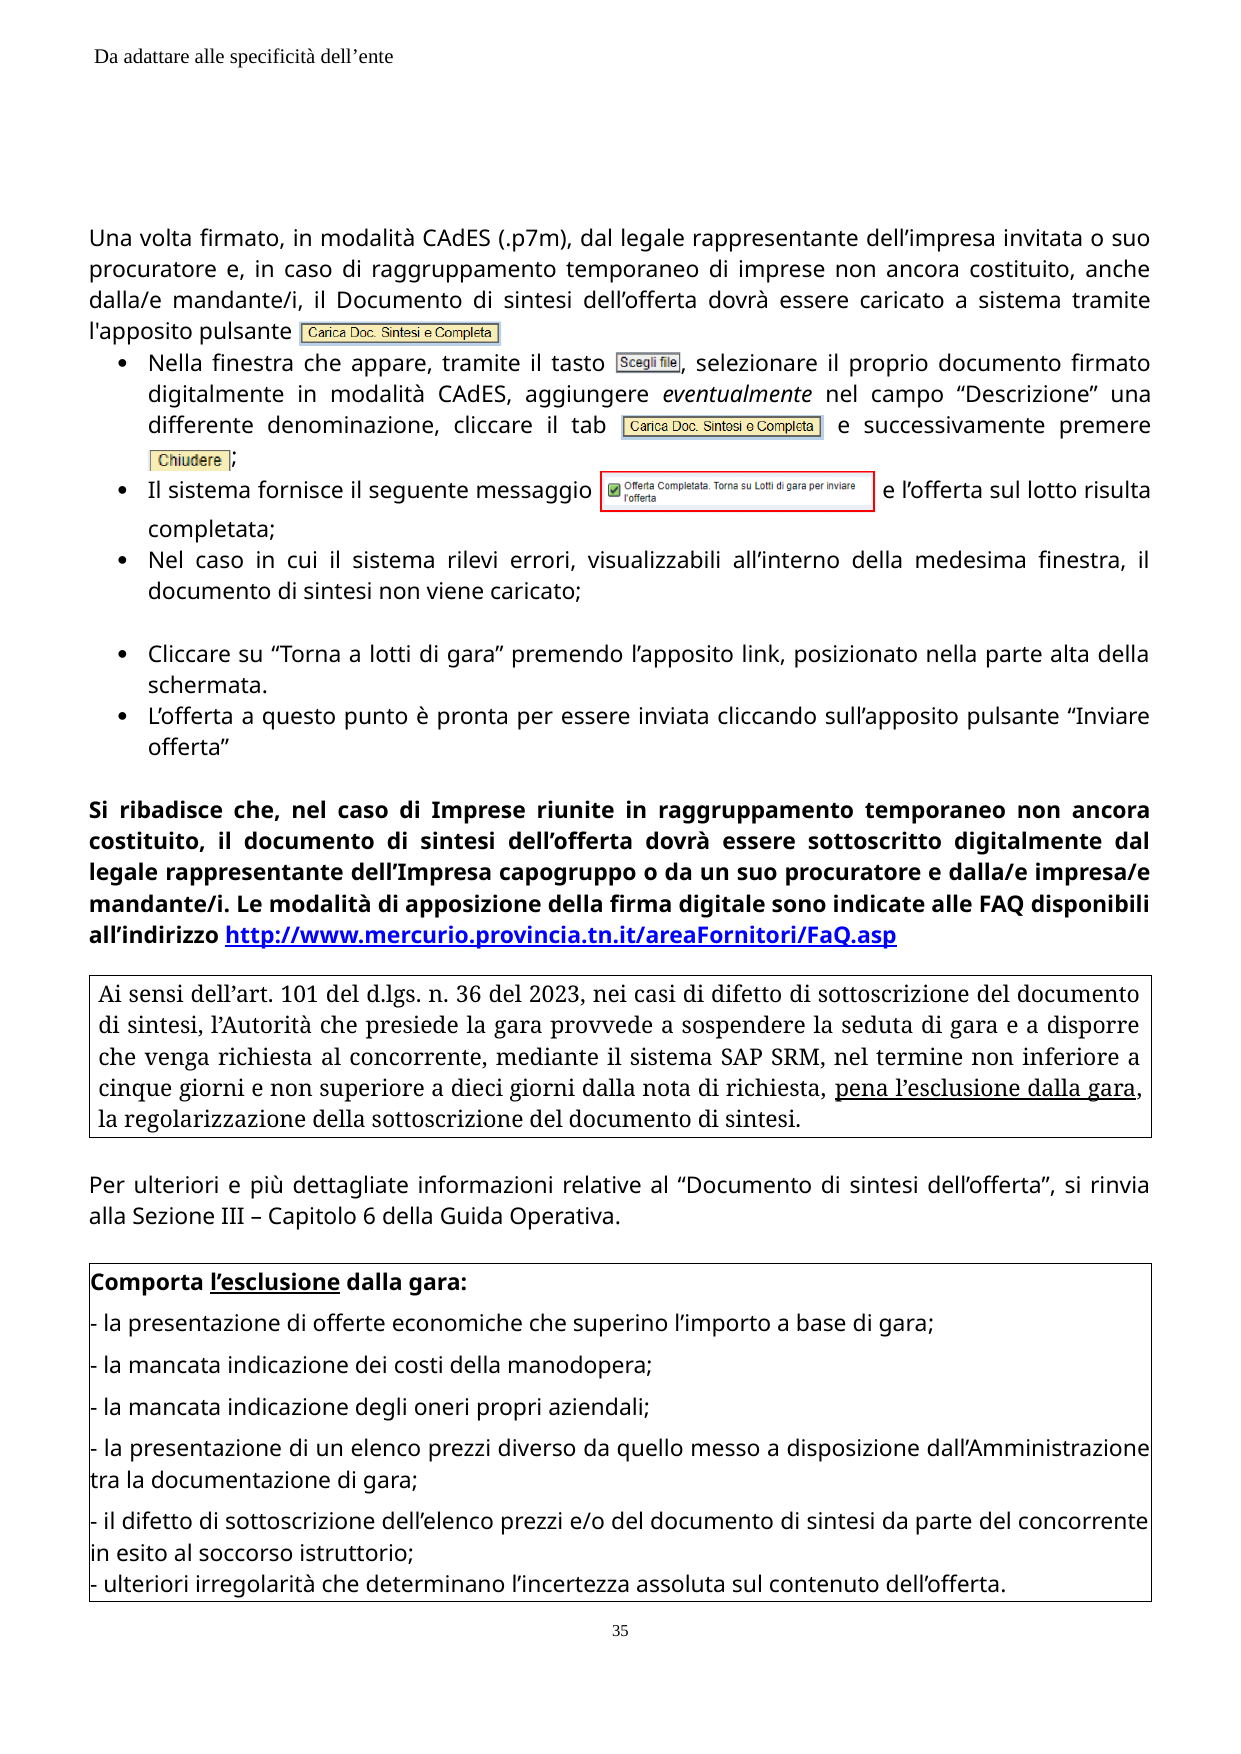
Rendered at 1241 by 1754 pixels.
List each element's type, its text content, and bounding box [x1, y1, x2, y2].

list Nella finestra che appare, tramite il tasto , selezionare il proprio documento firmato digitalmente in modalità CAdES, aggiungere eventualmente nel campo “Descrizione” una differente denominazione, cliccare il tab e successivamente premere ; [118, 347, 1152, 472]
text Una volta firmato, in modalità CAdES (.p7m), dal legale rappresentante dell’impresa invitata o suo procuratore e, in caso di raggruppamento temporaneo di imprese non ancora costituito, anche dalla/e mandante/i, il Documento di sintesi dell’offerta dovrà essere caricato a sistema tramite l'apposito pulsante [89, 222, 1152, 347]
text Per ulteriori e più dettagliate informazioni relative al “Documento di sintesi dell’offerta”, si rinvia alla Sezione III – Capitolo 6 della Guida Operativa. [89, 1169, 1152, 1231]
picture [147, 450, 231, 471]
text Ai sensi dell’art. 101 del d.lgs. n. 36 del 2023, nei casi di difetto di sottoscrizione del documento di sintesi, l’Autorità che presiede la gara provvede a sospendere la seduta di gara e a disporre che venga richiesta al concorrente, mediante il sistema SAP SRM, nel termine non inferiore a cinque giorni e non superiore a dieci giorni dalla nota di richiesta, pena l’esclusione dalla gara, la regolarizzazione della sottoscrizione del documento di sintesi. [90, 976, 1151, 1137]
list Cliccare su “Torna a lotti di gara” premendo l’apposito link, posizionato nella parte alta della schermata. [118, 638, 1152, 700]
picture [620, 411, 824, 440]
list L’offerta a questo punto è pronta per essere inviata cliccando sull’apposito pulsante “Inviare offerta” [118, 700, 1152, 763]
text Comporta l’esclusione dalla gara: [90, 1264, 1151, 1297]
list Nel caso in cui il sistema rilevi errori, visualizzabili all’interno della medesima finestra, il documento di sintesi non viene caricato; [118, 544, 1152, 606]
text - la mancata indicazione dei costi della manodopera; [90, 1346, 1151, 1380]
picture [615, 352, 681, 374]
text - la mancata indicazione degli oneri propri aziendali; [90, 1388, 1151, 1422]
picture [298, 317, 502, 346]
list Il sistema fornisce il seguente messaggio e l’offerta sul lotto risulta completata; [118, 472, 1152, 544]
text - il difetto di sottoscrizione dell’elenco prezzi e/o del documento di sintesi da parte del concorrente in esito al soccorso istruttorio; [90, 1502, 1151, 1565]
text - la presentazione di offerte economiche che superino l’importo a base di gara; [90, 1304, 1151, 1339]
text Si ribadisce che, nel caso di Imprese riunite in raggruppamento temporaneo non ancora costituito, il documento di sintesi dell’offerta dovrà essere sottoscritto digitalmente dal legale rappresentante dell’Impresa capogruppo o da un suo procuratore e dalla/e impresa/e mandante/i. Le modalità di apposizione della firma digitale sono indicate alle FAQ disponibili all’indirizzo http://www.mercurio.provincia.tn.it/areaFornitori/FaQ.asp [89, 794, 1152, 950]
text - ulteriori irregolarità che determinano l’incertezza assoluta sul contenuto dell’offerta. [90, 1565, 1151, 1601]
text - la presentazione di un elenco prezzi diverso da quello messo a disposizione dall’Amministrazione tra la documentazione di gara; [90, 1429, 1151, 1495]
picture [599, 471, 876, 513]
